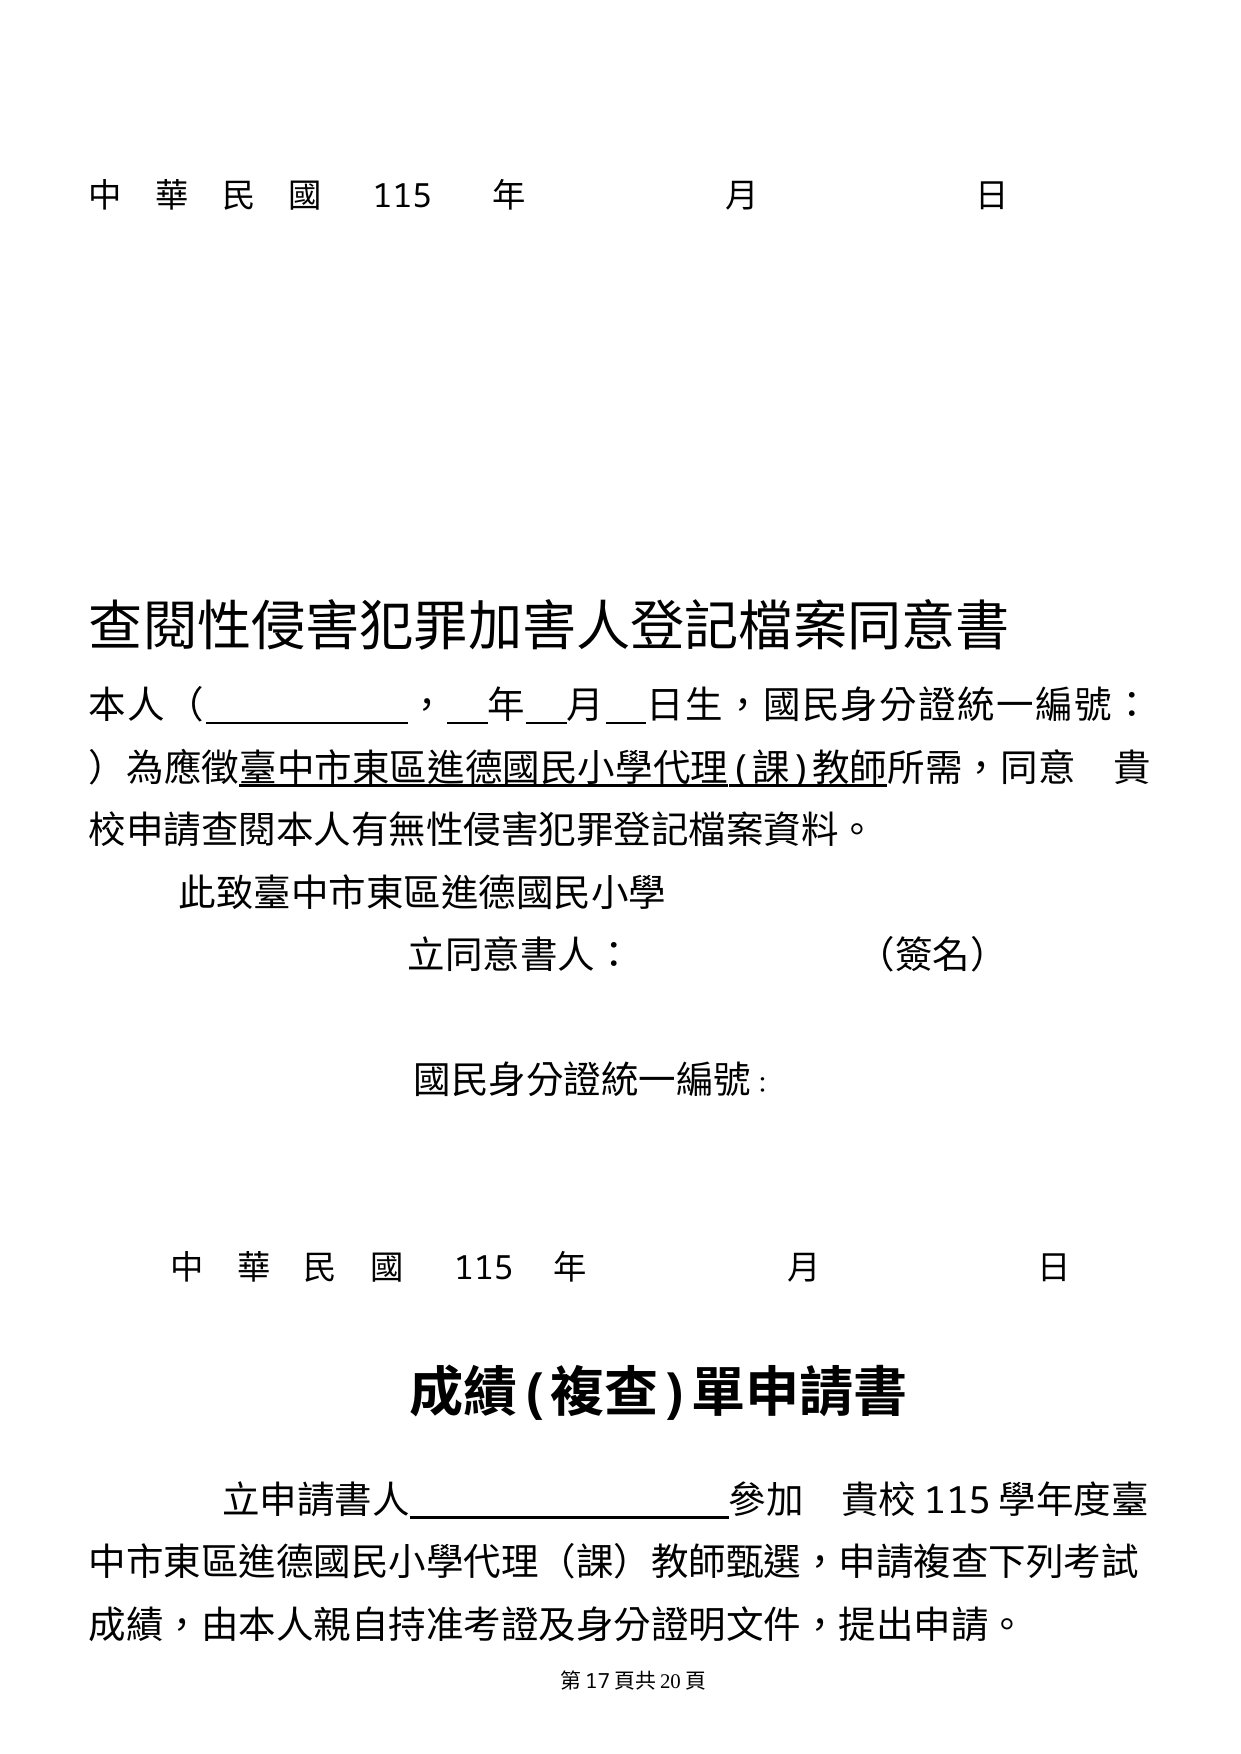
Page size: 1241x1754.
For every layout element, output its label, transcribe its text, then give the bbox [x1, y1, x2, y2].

text 中 華 民 國 115 年 月 日 [89, 1223, 1152, 1286]
text 中 華 民 國 115 年 月 日 [89, 151, 1152, 213]
text 本人（ ， 年 月 日生，國民身分證統一編號： ）為應徵臺中市東區進德國民小學代理(課)教師所需，同意 貴校申請查閱本人有無性侵害犯罪登記檔案資料。 [89, 661, 1152, 848]
text 成績(複查)單申請書 [364, 1348, 1152, 1427]
text 此致臺中市東區進德國民小學 [89, 848, 1152, 911]
text 國民身分證統一編號： [89, 1036, 1152, 1098]
text 查閱性侵害犯罪加害人登記檔案同意書 [89, 582, 1167, 661]
text 立同意書人： （簽名） [89, 911, 1152, 973]
text 立申請書人 參加 貴校115學年度臺中市東區進德國民小學代理（課）教師甄選，申請複查下列考試成績，由本人親自持准考證及身分證明文件，提出申請。 [89, 1455, 1152, 1643]
